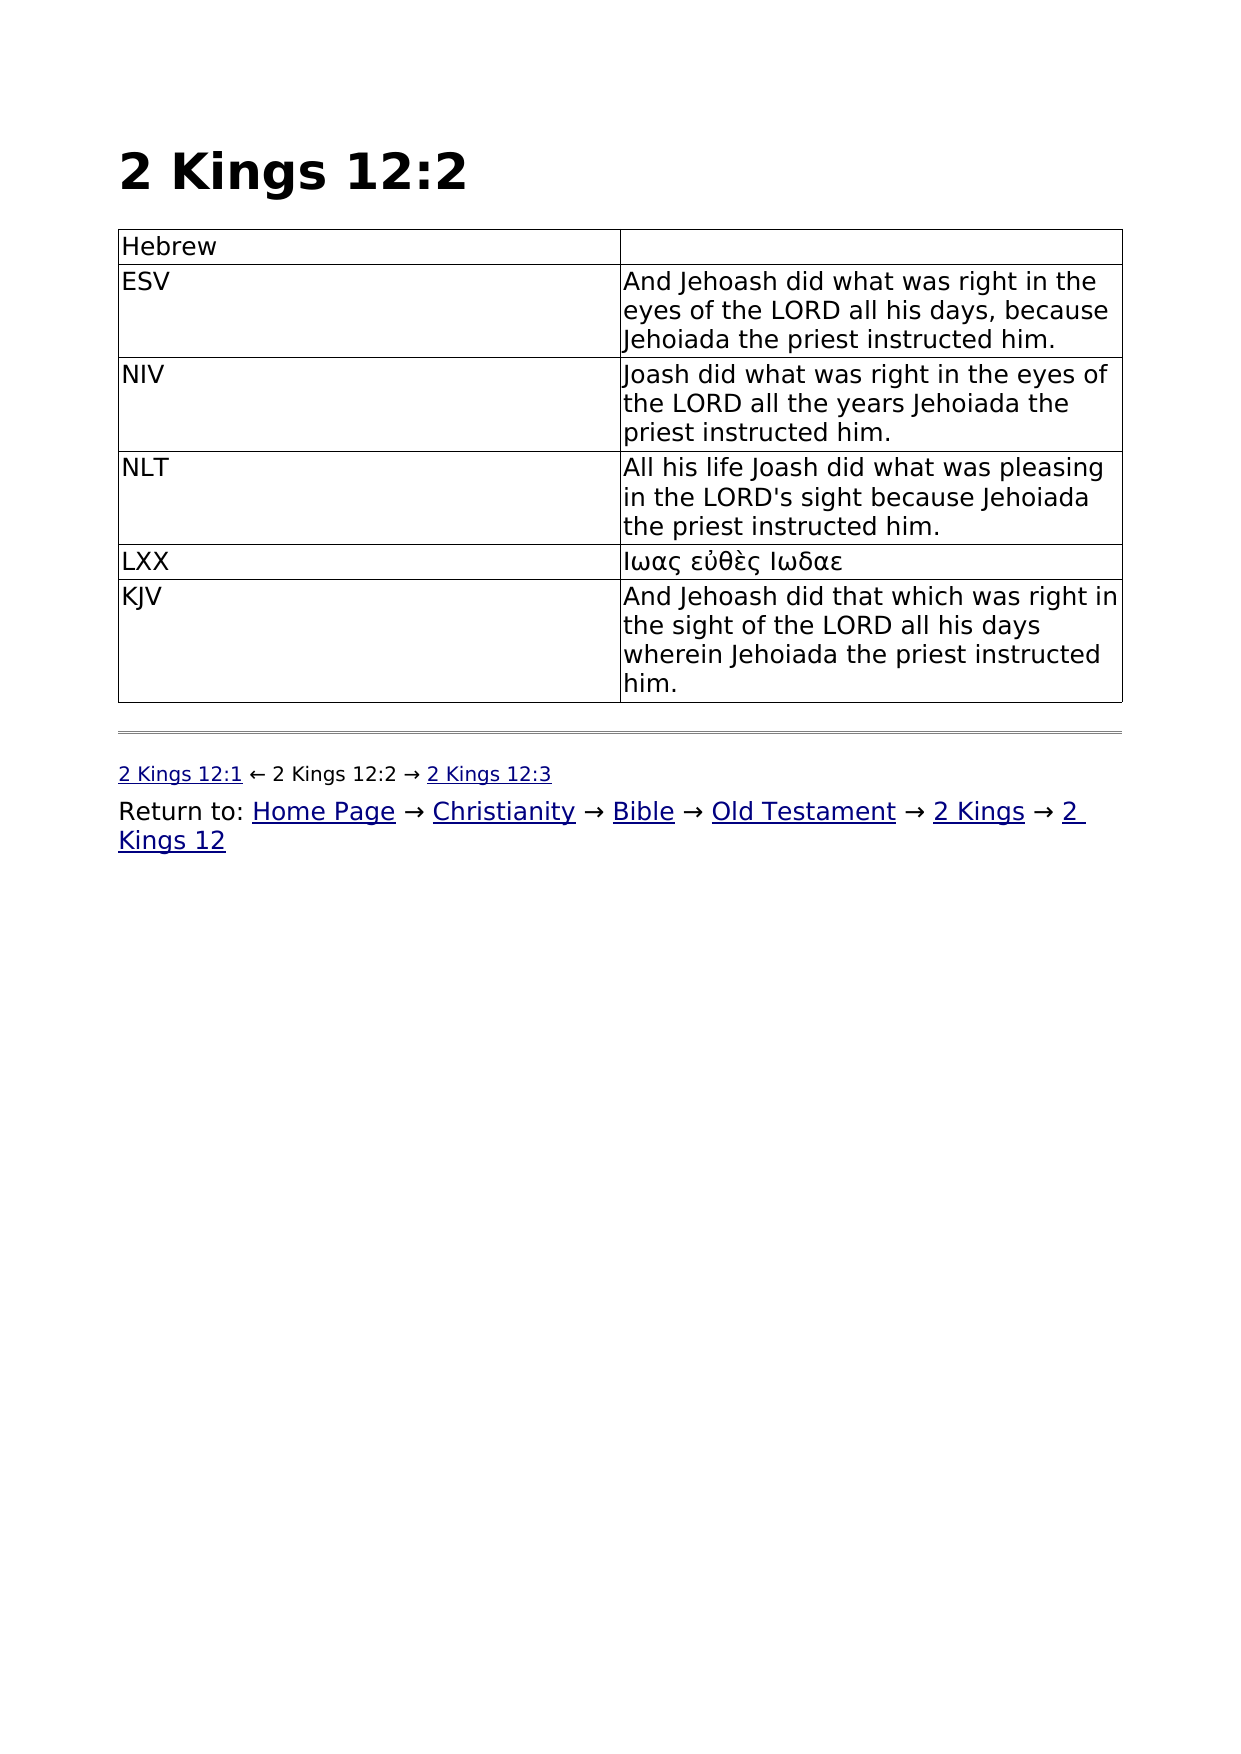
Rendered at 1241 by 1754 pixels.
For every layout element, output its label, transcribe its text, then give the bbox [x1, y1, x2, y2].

table_cell And Jehoash did what was right in the eyes of the LORD all his days, because Jehoiada the priest instructed him. [621, 265, 1122, 357]
table_cell KJV [119, 580, 620, 702]
table_cell NLT [119, 452, 620, 544]
table_cell All his life Joash did what was pleasing in the LORD's sight because Jehoiada the priest instructed him. [621, 452, 1122, 544]
text 2 Kings 12:1 ← 2 Kings 12:2 → 2 Kings 12:3 [118, 763, 1122, 797]
table_cell NIV [119, 358, 620, 451]
text Return to: Home Page → Christianity → Bible → Old Testament → 2 Kings → 2 Kings 12 [118, 797, 1122, 855]
table_cell Joash did what was right in the eyes of the LORD all the years Jehoiada the priest instructed him. [621, 358, 1122, 451]
table_cell And Jehoash did that which was right in the sight of the LORD all his days wherein Jehoiada the priest instructed him. [621, 580, 1122, 702]
table_cell LXX [119, 545, 620, 579]
table_header Hebrew [119, 230, 620, 264]
table_cell Ιωας εὐθὲς Ιωδαε [621, 545, 1122, 579]
subtitle 2 Kings 12:2 [118, 143, 1122, 201]
table_cell ESV [119, 265, 620, 357]
table_header [621, 230, 1122, 264]
